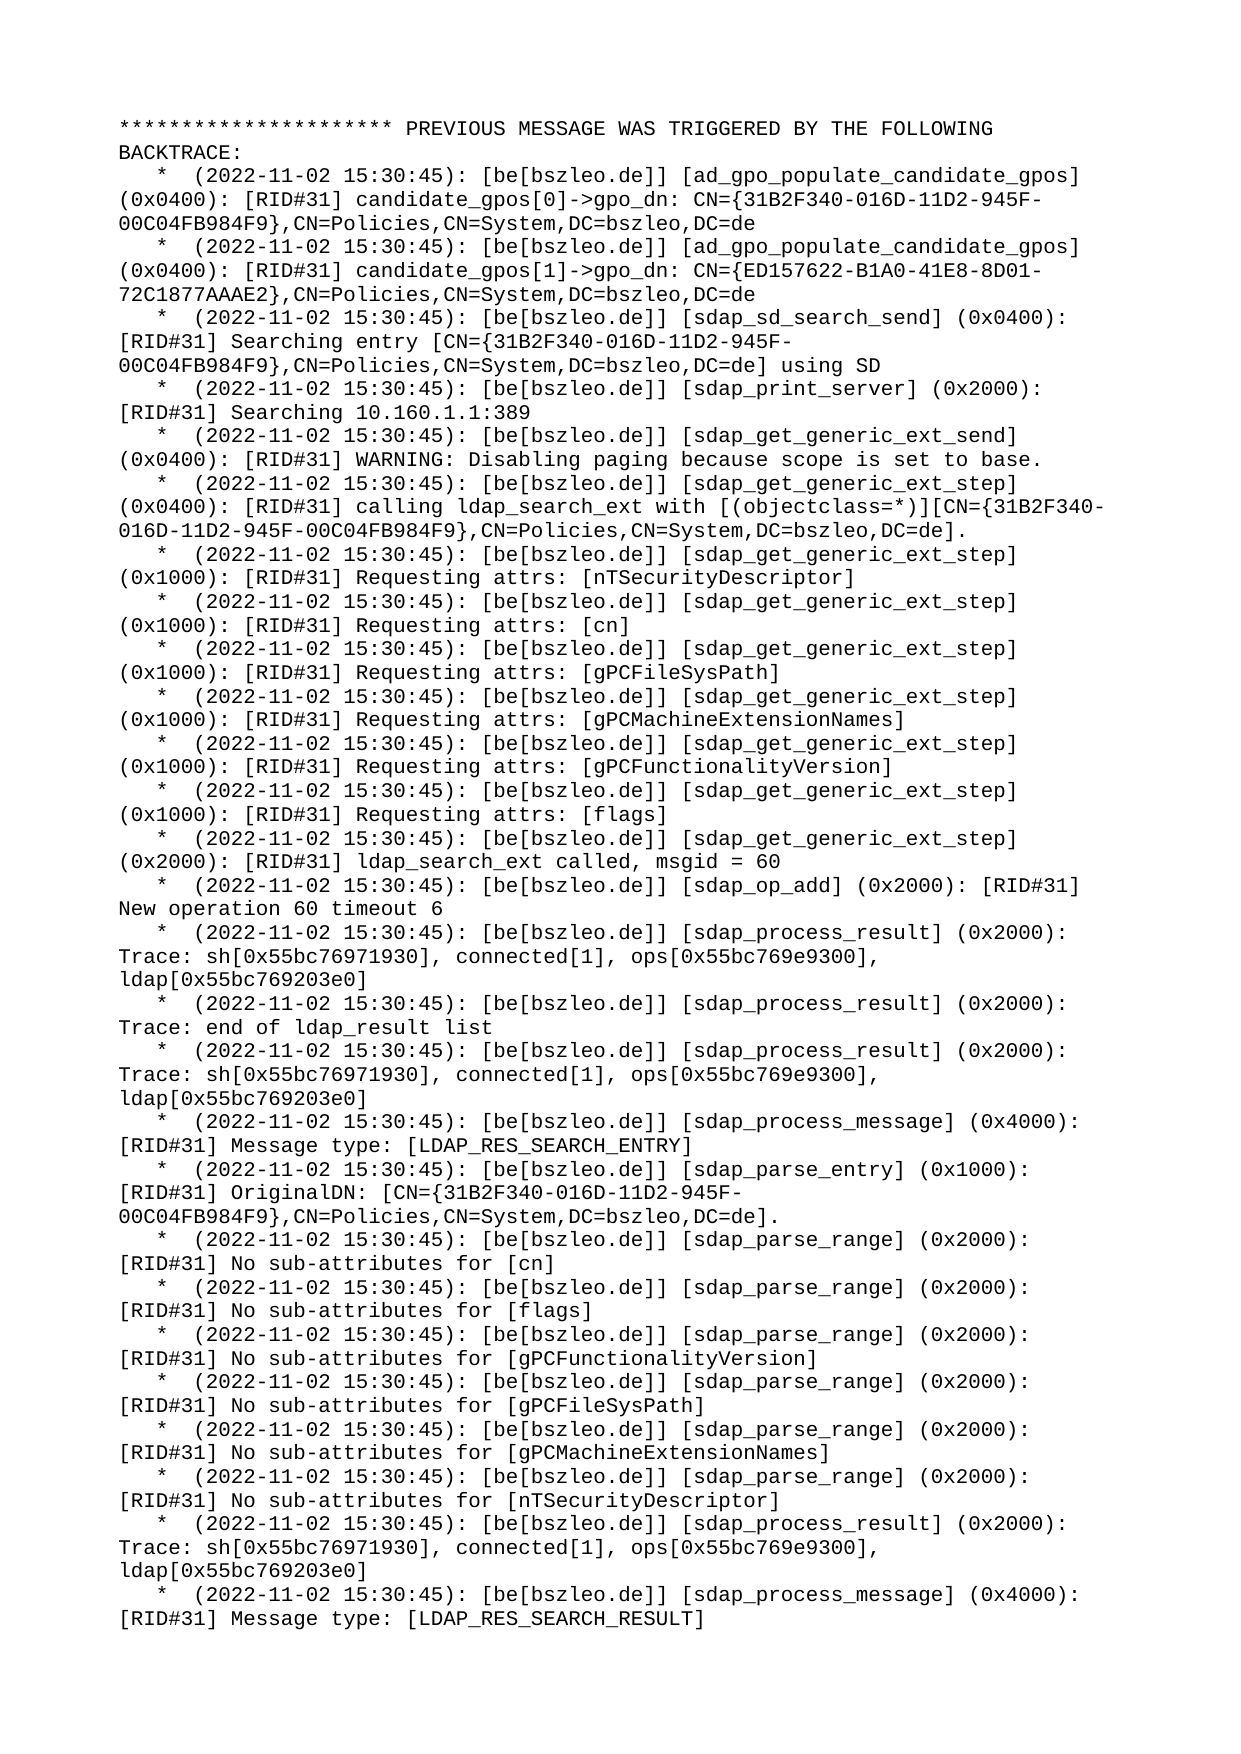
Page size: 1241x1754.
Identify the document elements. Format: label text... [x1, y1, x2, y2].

text * (2022-11-02 15:30:45): [be[bszleo.de]] [sdap_parse_range] (0x2000): [RID#31] No sub-attributes for [flags] [118, 1277, 1122, 1324]
text * (2022-11-02 15:30:45): [be[bszleo.de]] [sdap_get_generic_ext_step] (0x2000): [RID#31] ldap_search_ext called, msgid = 60 [118, 827, 1122, 875]
text * (2022-11-02 15:30:45): [be[bszleo.de]] [sdap_parse_entry] (0x1000): [RID#31] OriginalDN: [CN={31B2F340-016D-11D2-945F-00C04FB984F9},CN=Policies,CN=System,DC=bszleo,DC=de]. [118, 1158, 1122, 1229]
text * (2022-11-02 15:30:45): [be[bszleo.de]] [sdap_parse_range] (0x2000): [RID#31] No sub-attributes for [gPCFileSysPath] [118, 1371, 1122, 1419]
text ********************** PREVIOUS MESSAGE WAS TRIGGERED BY THE FOLLOWING BACKTRACE: [118, 118, 1122, 165]
text * (2022-11-02 15:30:45): [be[bszleo.de]] [sdap_parse_range] (0x2000): [RID#31] No sub-attributes for [gPCMachineExtensionNames] [118, 1419, 1122, 1466]
text * (2022-11-02 15:30:45): [be[bszleo.de]] [sdap_print_server] (0x2000): [RID#31] Searching 10.160.1.1:389 [118, 378, 1122, 426]
text * (2022-11-02 15:30:45): [be[bszleo.de]] [sdap_process_result] (0x2000): Trace: sh[0x55bc76971930], connected[1], ops[0x55bc769e9300], ldap[0x55bc769203e0] [118, 1040, 1122, 1111]
text * (2022-11-02 15:30:45): [be[bszleo.de]] [sdap_parse_range] (0x2000): [RID#31] No sub-attributes for [gPCFunctionalityVersion] [118, 1324, 1122, 1371]
text * (2022-11-02 15:30:45): [be[bszleo.de]] [ad_gpo_populate_candidate_gpos] (0x0400): [RID#31] candidate_gpos[1]->gpo_dn: CN={ED157622-B1A0-41E8-8D01-72C1877AAAE2},CN=Policies,CN=System,DC=bszleo,DC=de [118, 236, 1122, 307]
text * (2022-11-02 15:30:45): [be[bszleo.de]] [sdap_process_result] (0x2000): Trace: sh[0x55bc76971930], connected[1], ops[0x55bc769e9300], ldap[0x55bc769203e0] [118, 1513, 1122, 1584]
text * (2022-11-02 15:30:45): [be[bszleo.de]] [ad_gpo_populate_candidate_gpos] (0x0400): [RID#31] candidate_gpos[0]->gpo_dn: CN={31B2F340-016D-11D2-945F-00C04FB984F9},CN=Policies,CN=System,DC=bszleo,DC=de [118, 165, 1122, 236]
text * (2022-11-02 15:30:45): [be[bszleo.de]] [sdap_op_add] (0x2000): [RID#31] New operation 60 timeout 6 [118, 875, 1122, 922]
text * (2022-11-02 15:30:45): [be[bszleo.de]] [sdap_get_generic_ext_step] (0x0400): [RID#31] calling ldap_search_ext with [(objectclass=*)][CN={31B2F340-016D-11D2-945F-00C04FB984F9},CN=Policies,CN=System,DC=bszleo,DC=de]. [118, 473, 1122, 544]
text * (2022-11-02 15:30:45): [be[bszleo.de]] [sdap_get_generic_ext_step] (0x1000): [RID#31] Requesting attrs: [gPCFunctionalityVersion] [118, 733, 1122, 780]
text * (2022-11-02 15:30:45): [be[bszleo.de]] [sdap_process_result] (0x2000): Trace: sh[0x55bc76971930], connected[1], ops[0x55bc769e9300], ldap[0x55bc769203e0] [118, 922, 1122, 993]
text * (2022-11-02 15:30:45): [be[bszleo.de]] [sdap_get_generic_ext_step] (0x1000): [RID#31] Requesting attrs: [gPCFileSysPath] [118, 638, 1122, 686]
text * (2022-11-02 15:30:45): [be[bszleo.de]] [sdap_get_generic_ext_step] (0x1000): [RID#31] Requesting attrs: [gPCMachineExtensionNames] [118, 686, 1122, 733]
text * (2022-11-02 15:30:45): [be[bszleo.de]] [sdap_process_result] (0x2000): Trace: end of ldap_result list [118, 993, 1122, 1040]
text * (2022-11-02 15:30:45): [be[bszleo.de]] [sdap_sd_search_send] (0x0400): [RID#31] Searching entry [CN={31B2F340-016D-11D2-945F-00C04FB984F9},CN=Policies,CN=System,DC=bszleo,DC=de] using SD [118, 307, 1122, 378]
text * (2022-11-02 15:30:45): [be[bszleo.de]] [sdap_parse_range] (0x2000): [RID#31] No sub-attributes for [cn] [118, 1229, 1122, 1277]
text * (2022-11-02 15:30:45): [be[bszleo.de]] [sdap_process_message] (0x4000): [RID#31] Message type: [LDAP_RES_SEARCH_ENTRY] [118, 1111, 1122, 1158]
text * (2022-11-02 15:30:45): [be[bszleo.de]] [sdap_get_generic_ext_step] (0x1000): [RID#31] Requesting attrs: [cn] [118, 591, 1122, 638]
text * (2022-11-02 15:30:45): [be[bszleo.de]] [sdap_parse_range] (0x2000): [RID#31] No sub-attributes for [nTSecurityDescriptor] [118, 1466, 1122, 1513]
text * (2022-11-02 15:30:45): [be[bszleo.de]] [sdap_get_generic_ext_step] (0x1000): [RID#31] Requesting attrs: [flags] [118, 780, 1122, 827]
text * (2022-11-02 15:30:45): [be[bszleo.de]] [sdap_get_generic_ext_step] (0x1000): [RID#31] Requesting attrs: [nTSecurityDescriptor] [118, 544, 1122, 591]
text * (2022-11-02 15:30:45): [be[bszleo.de]] [sdap_get_generic_ext_send] (0x0400): [RID#31] WARNING: Disabling paging because scope is set to base. [118, 426, 1122, 473]
text * (2022-11-02 15:30:45): [be[bszleo.de]] [sdap_process_message] (0x4000): [RID#31] Message type: [LDAP_RES_SEARCH_RESULT] [118, 1584, 1122, 1631]
